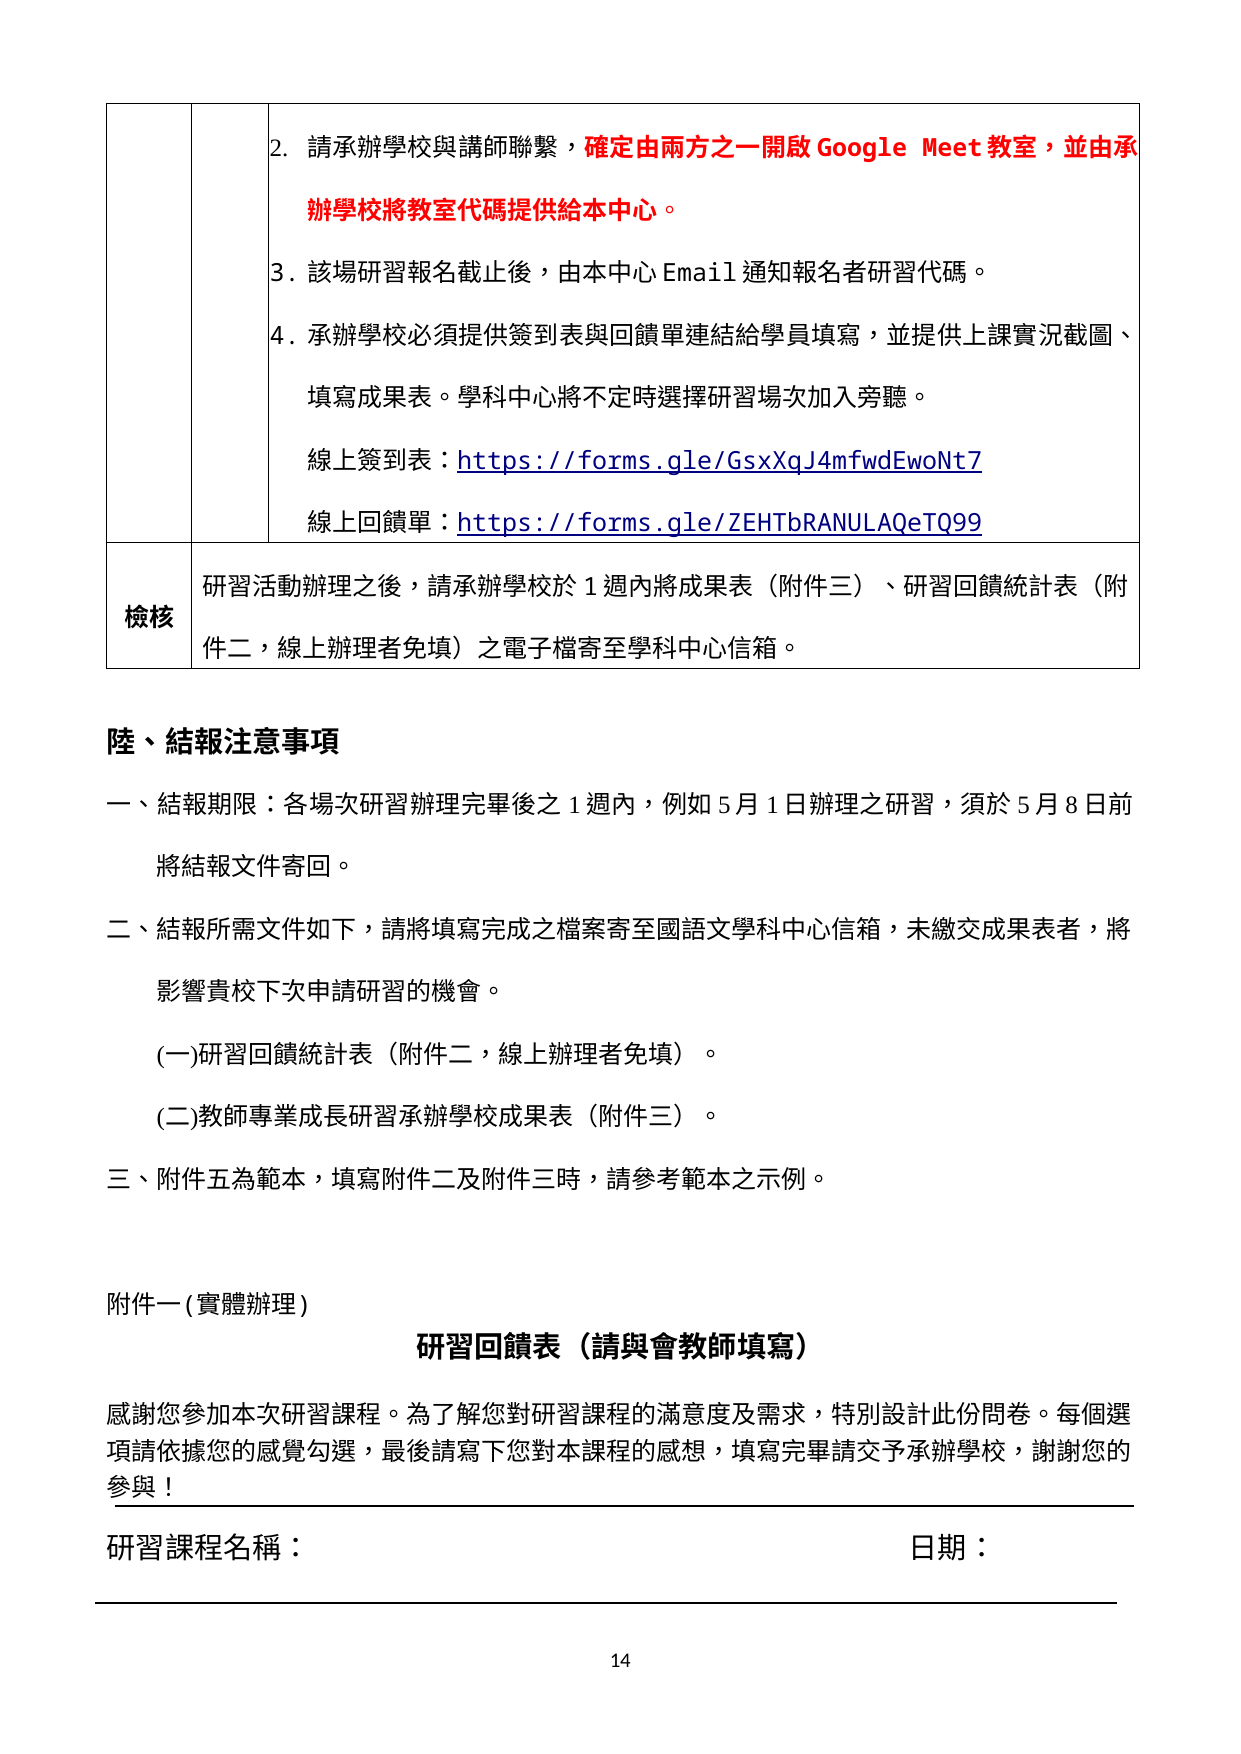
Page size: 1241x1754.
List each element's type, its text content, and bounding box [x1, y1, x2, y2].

text (二)教師專業成長研習承辦學校成果表（附件三）。 [106, 1073, 1134, 1136]
text 二、結報所需文件如下，請將填寫完成之檔案寄至國語文學科中心信箱，未繳交成果表者，將影響貴校下次申請研習的機會。 [106, 886, 1134, 1011]
table_cell 研習講義資料或教具等相關問題，請承辦學校直接聯繫講師，由講師於研習時提供連結供學員下載。 請承辦學校與講師聯繫，確定由兩方之一開啟Google Meet教室，並由承辦學校將教室代碼提供給本中心。 該場研習報名截止後，由本中心Email通知報名者研習代碼。 承辦學校必須提供簽到表與回饋單連結給學員填寫，並提供上課實況截圖、填寫成果表。學科中心將不定時選擇研習場次加入旁聽。 線上簽到表：https://forms.gle/GsxXqJ4mfwdEwoNt7 線上回饋單：https://forms.gle/ZEHTbRANULAQeTQ99 [269, 104, 1139, 542]
text 研習回饋表（請與會教師填寫） [106, 1323, 1134, 1366]
text 感謝您參加本次研習課程。為了解您對研習課程的滿意度及需求，特別設計此份問卷。每個選項請依據您的感覺勾選，最後請寫下您對本課程的感想，填寫完畢請交予承辦學校，謝謝您的參與！ [106, 1395, 1134, 1504]
table_cell [107, 104, 191, 542]
text (一)研習回饋統計表（附件二，線上辦理者免填）。 [106, 1011, 1134, 1073]
table_cell 檢核 [107, 543, 191, 668]
text 陸、結報注意事項 [106, 698, 1134, 761]
text 一、結報期限：各場次研習辦理完畢後之1週內，例如5月1日辦理之研習，須於5月8日前將結報文件寄回。 [106, 761, 1134, 886]
text 研習課程名稱： 日期： [106, 1504, 1134, 1566]
table_cell 研習活動辦理之後，請承辦學校於1週內將成果表（附件三）、研習回饋統計表（附件二，線上辦理者免填）之電子檔寄至學科中心信箱。 [192, 543, 1139, 668]
table_cell [192, 104, 268, 542]
text 附件一(實體辦理) [106, 1261, 1134, 1323]
text 三、附件五為範本，填寫附件二及附件三時，請參考範本之示例。 [106, 1136, 1134, 1198]
